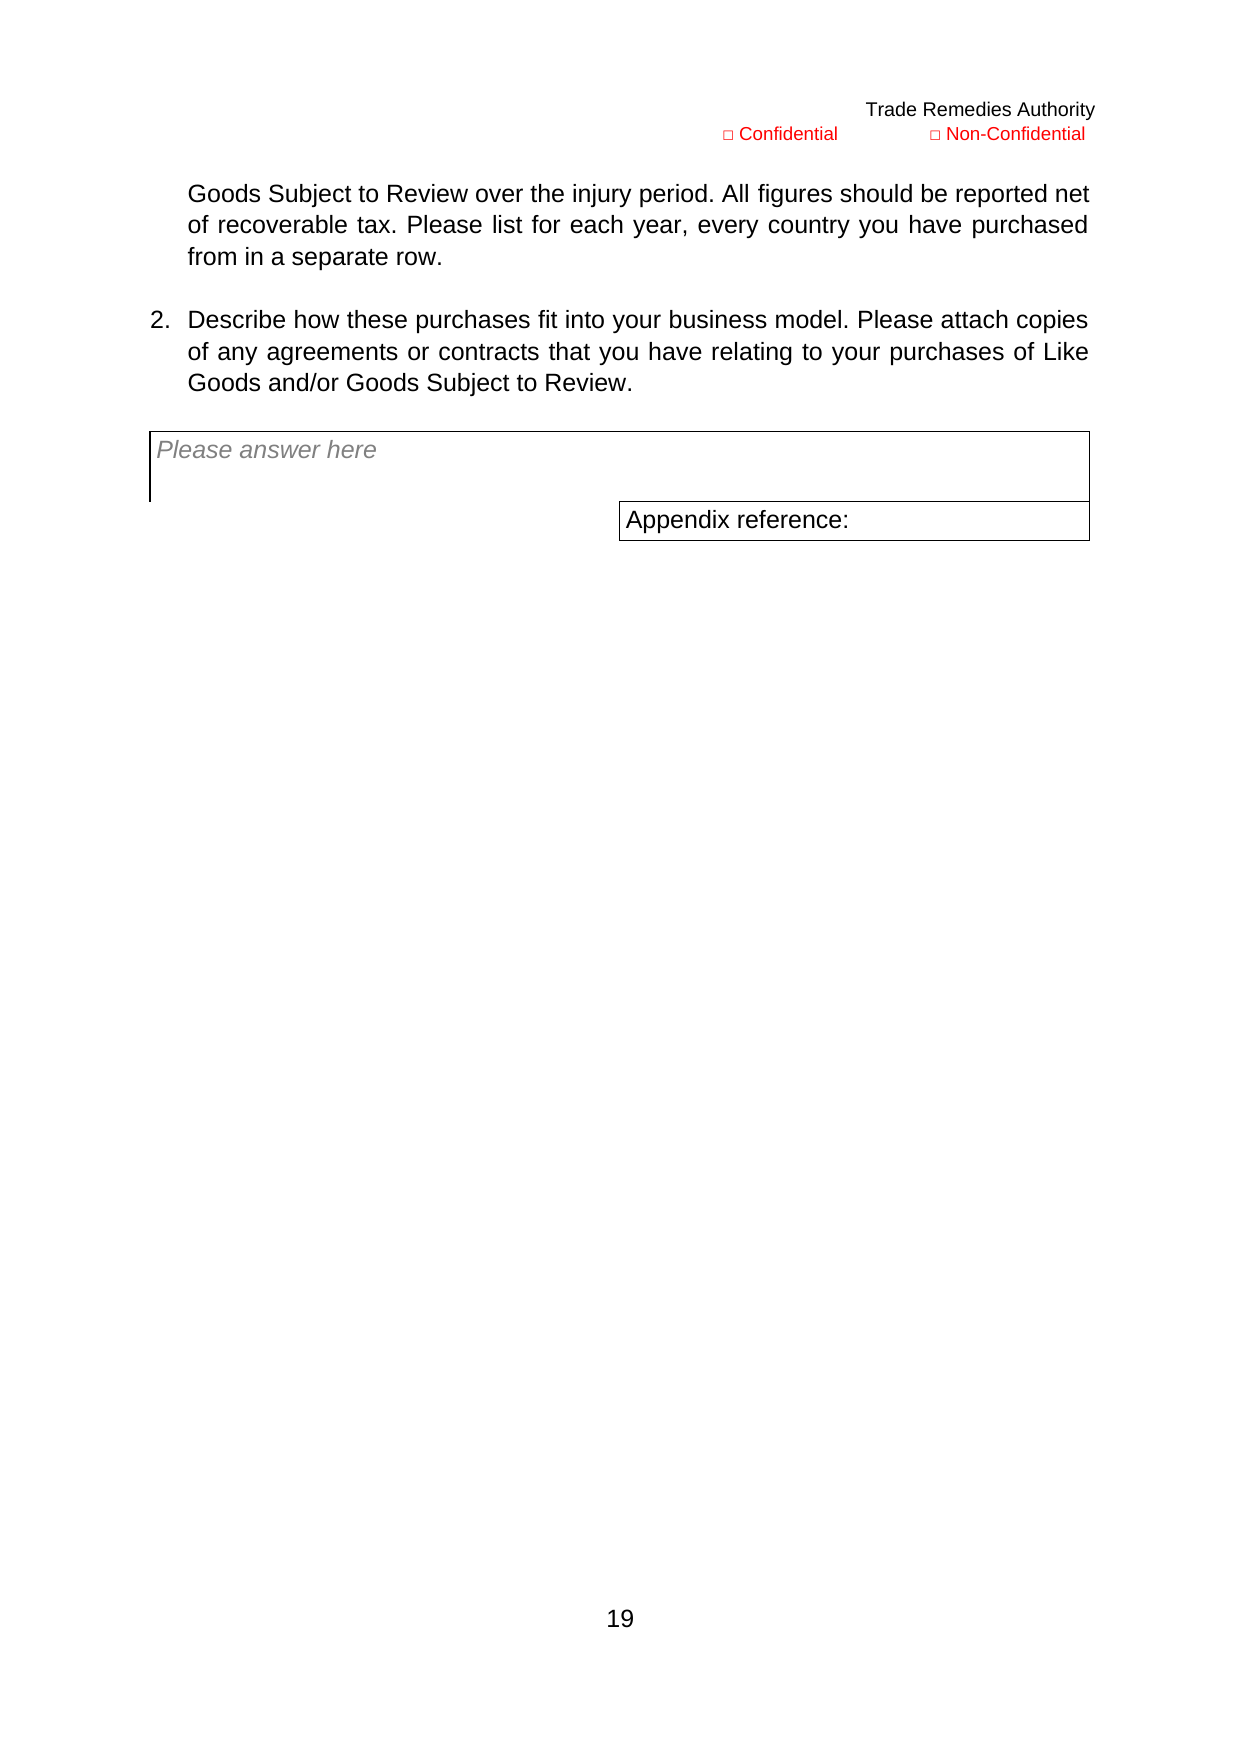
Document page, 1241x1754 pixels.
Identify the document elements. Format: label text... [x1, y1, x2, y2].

table_header Please answer here [151, 432, 1089, 501]
table_cell [150, 502, 619, 539]
list Describe how these purchases fit into your business model. Please attach copies of any agreements or contracts that you have relating to your purchases of Like Goods and/or Goods Subject to Review. [150, 305, 1090, 397]
table_cell Appendix reference: [620, 502, 1089, 539]
list Goods Subject to Review over the injury period. All figures should be reported net of recoverable tax. Please list for each year, every country you have purchased from in a separate row. [150, 179, 1090, 271]
